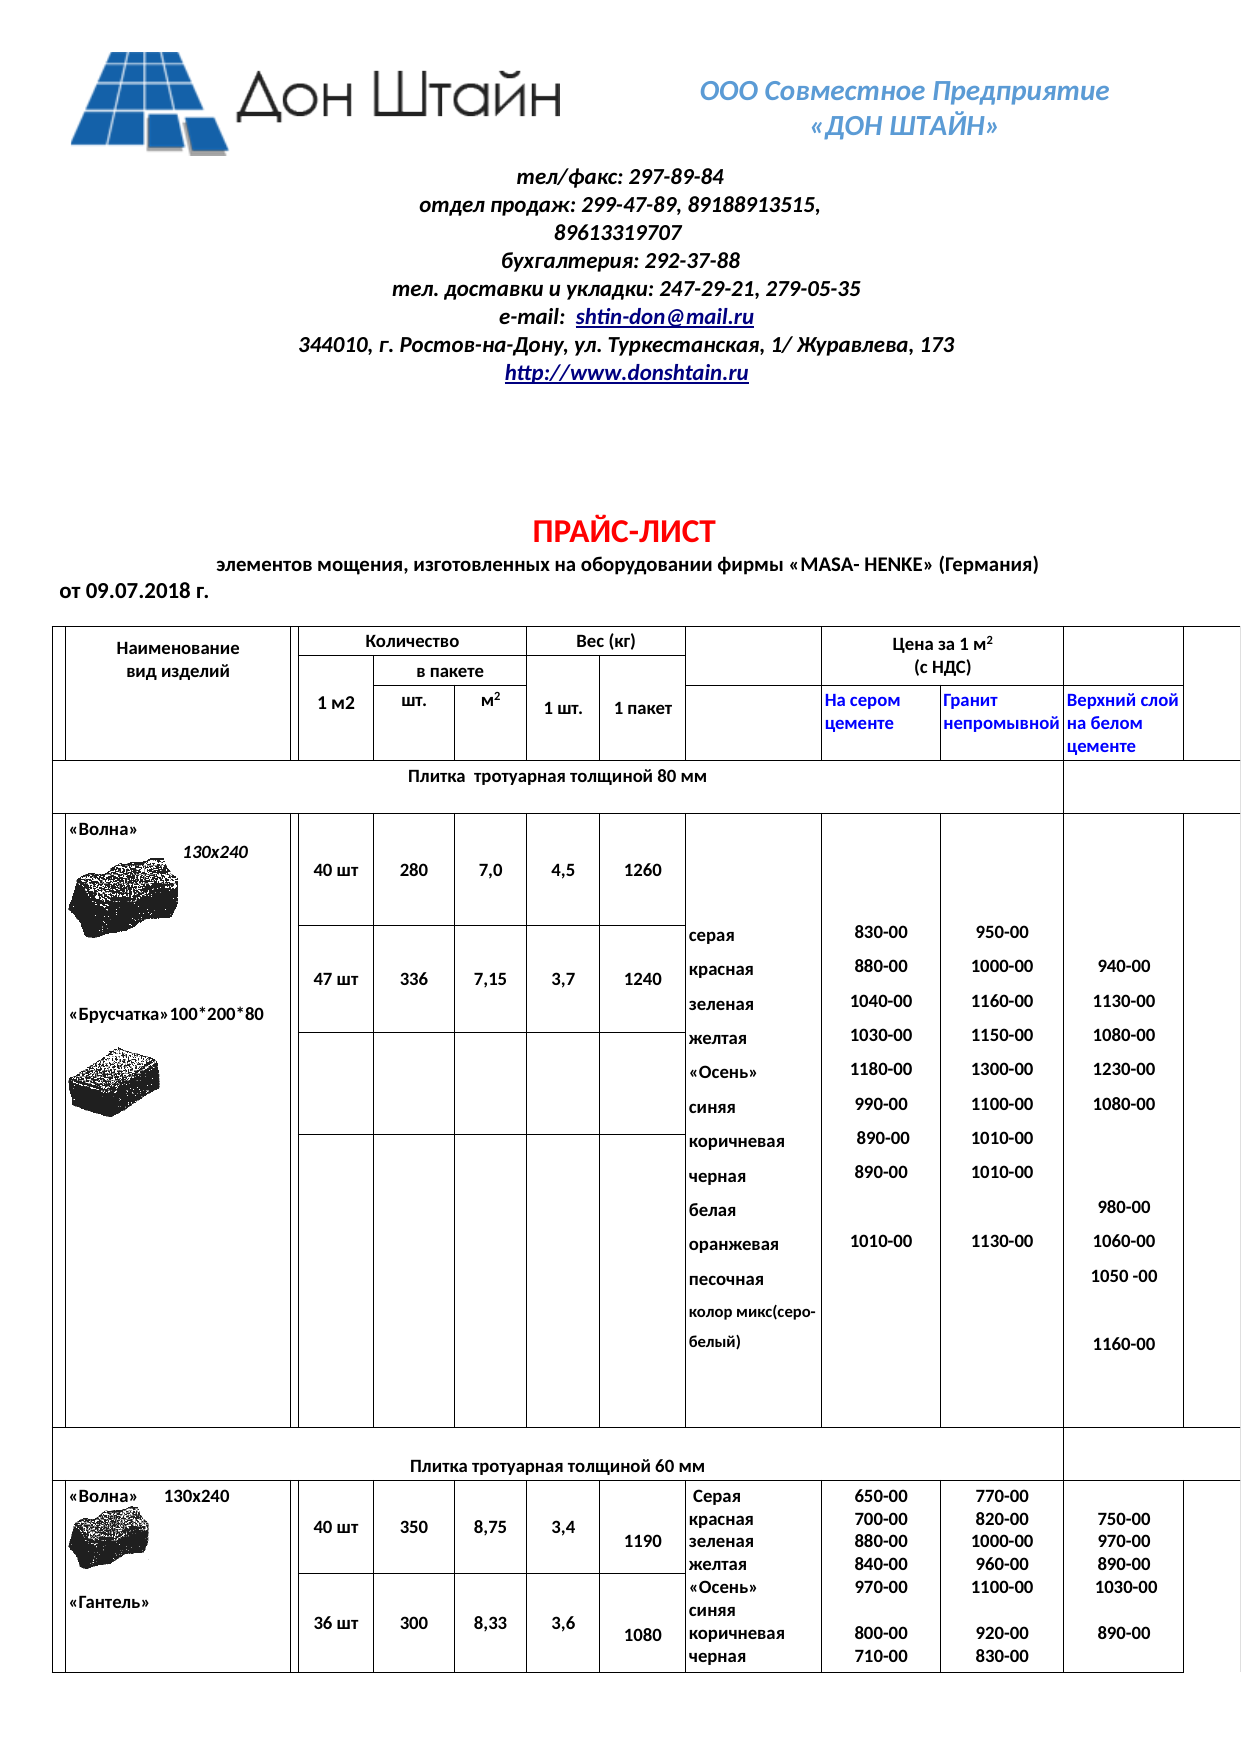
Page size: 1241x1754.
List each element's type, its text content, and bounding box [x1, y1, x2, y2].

table_cell [1184, 925, 1240, 1032]
table_header [60, 53, 573, 162]
table_cell [299, 1033, 373, 1134]
table_cell [1064, 1428, 1240, 1480]
table_cell Плитка тротуарная толщиной 80 мм [53, 761, 1063, 813]
table_cell [600, 1033, 685, 1134]
table_cell [527, 1135, 599, 1427]
table_cell [600, 1135, 685, 1427]
table_cell 350 [374, 1481, 454, 1573]
table_cell Серая красная зеленая желтая «Осень» синяя коричневая черная [686, 1481, 821, 1672]
table_header Наименование вид изделий [66, 627, 290, 760]
table_header Цена за 1 м2 (с НДС) [822, 627, 1063, 684]
table_cell 1 м2 [299, 656, 373, 760]
table_cell 3,4 [527, 1481, 599, 1573]
table_cell [1184, 1481, 1240, 1573]
table_cell [53, 1481, 65, 1672]
table_header [1064, 627, 1183, 684]
table_cell Плитка тротуарная толщиной 60 мм [53, 1428, 1063, 1480]
table_cell 8,33 [455, 1574, 526, 1672]
table_cell 1190 [600, 1481, 685, 1573]
table_cell 7,15 [455, 926, 526, 1032]
table_cell [299, 1135, 373, 1427]
table_header [291, 627, 298, 760]
table_cell [1184, 814, 1240, 925]
table_cell 280 [374, 814, 454, 925]
table_cell [374, 1135, 454, 1427]
table_cell На сером цементе [822, 686, 940, 760]
table_cell «Волна» 130х240 «Гантель» [66, 1481, 290, 1672]
table_cell [1184, 1032, 1240, 1134]
table_cell 1 пакет [600, 656, 685, 760]
table_cell 3,6 [527, 1574, 599, 1672]
table_cell 950-00 1000-00 1160-00 1150-00 1300-00 1100-00 1010-00 1010-00 1130-00 [941, 814, 1063, 1427]
table_cell 1 шт. [527, 656, 599, 760]
table_cell [1064, 761, 1240, 813]
table_header Вес (кг) [527, 627, 685, 655]
table_cell м2 [455, 686, 526, 760]
table_cell [291, 1481, 298, 1672]
text ПРАЙС-ЛИСТ [4, 510, 1238, 551]
table_cell [1184, 1134, 1240, 1427]
table_cell [60, 386, 1196, 489]
table_cell 336 [374, 926, 454, 1032]
table_header Количество [299, 627, 526, 655]
table_cell «Волна» 130х240 «Брусчатка»100*200*80 [66, 814, 290, 1427]
table_cell тел/факс: 297-89-84 отдел продаж: 299-47-89, 89188913515, 89613319707 бухгалтерия: 292-37-88 тел. доставки и укладки: 247-29-21, 279-05-35 e-mail: shtin-don@mail.ru 344010, г. Ростов-на-Дону, ул. Туркестанская, 1/ Журавлева, 173 http://www.donshtain.ru [60, 162, 1196, 386]
table_header ООО Совместное Предприятие «ДОН ШТАЙН» [573, 53, 1196, 162]
table_cell 40 шт [299, 1481, 373, 1573]
table_cell [1184, 655, 1240, 684]
table_cell [1184, 1573, 1240, 1672]
table_cell [53, 814, 65, 1427]
table_cell [686, 686, 821, 760]
table_cell 770-00 820-00 1000-00 960-00 1100-00 920-00 830-00 [941, 1481, 1063, 1672]
table_header [53, 627, 65, 760]
table_cell 650-00 700-00 880-00 840-00 970-00 800-00 710-00 [822, 1481, 940, 1672]
table_cell 8,75 [455, 1481, 526, 1573]
table_cell в пакете [374, 656, 526, 684]
table_cell [455, 1135, 526, 1427]
table_cell 1080 [600, 1574, 685, 1672]
table_cell 47 шт [299, 926, 373, 1032]
table_cell 300 [374, 1574, 454, 1672]
table_cell 40 шт [299, 814, 373, 925]
table_cell серая красная зеленая желтая «Осень» синяя коричневая черная белая оранжевая песочная колор микс(серо-белый) [686, 814, 821, 1427]
table_cell [291, 814, 298, 1427]
table_cell 3,7 [527, 926, 599, 1032]
table_header [1184, 627, 1240, 655]
text элементов мощения, изготовленных на оборудовании фирмы «MASA- HENKE» (Германия) [59, 551, 1196, 576]
table_cell [1184, 685, 1240, 760]
table_cell 4,5 [527, 814, 599, 925]
table_cell 750-00 970-00 890-00 1030-00 890-00 [1064, 1481, 1183, 1672]
table_cell 1260 [600, 814, 685, 925]
table_cell Верхний слой на белом цементе [1064, 686, 1183, 760]
table_cell Гранит непромывной [941, 686, 1063, 760]
table_cell 36 шт [299, 1574, 373, 1672]
table_cell шт. [374, 686, 454, 760]
table_cell 830-00 880-00 1040-00 1030-00 1180-00 990-00 890-00 890-00 1010-00 [822, 814, 940, 1427]
table_header [686, 627, 821, 684]
table_cell [374, 1033, 454, 1134]
table_cell 940-00 1130-00 1080-00 1230-00 1080-00 980-00 1060-00 1050 -00 1160-00 [1064, 814, 1183, 1427]
text от 09.07.2018 г. [59, 576, 1196, 604]
table_cell [455, 1033, 526, 1134]
table_cell 1240 [600, 926, 685, 1032]
picture [70, 52, 560, 156]
table_cell 7,0 [455, 814, 526, 925]
table_cell [527, 1033, 599, 1134]
